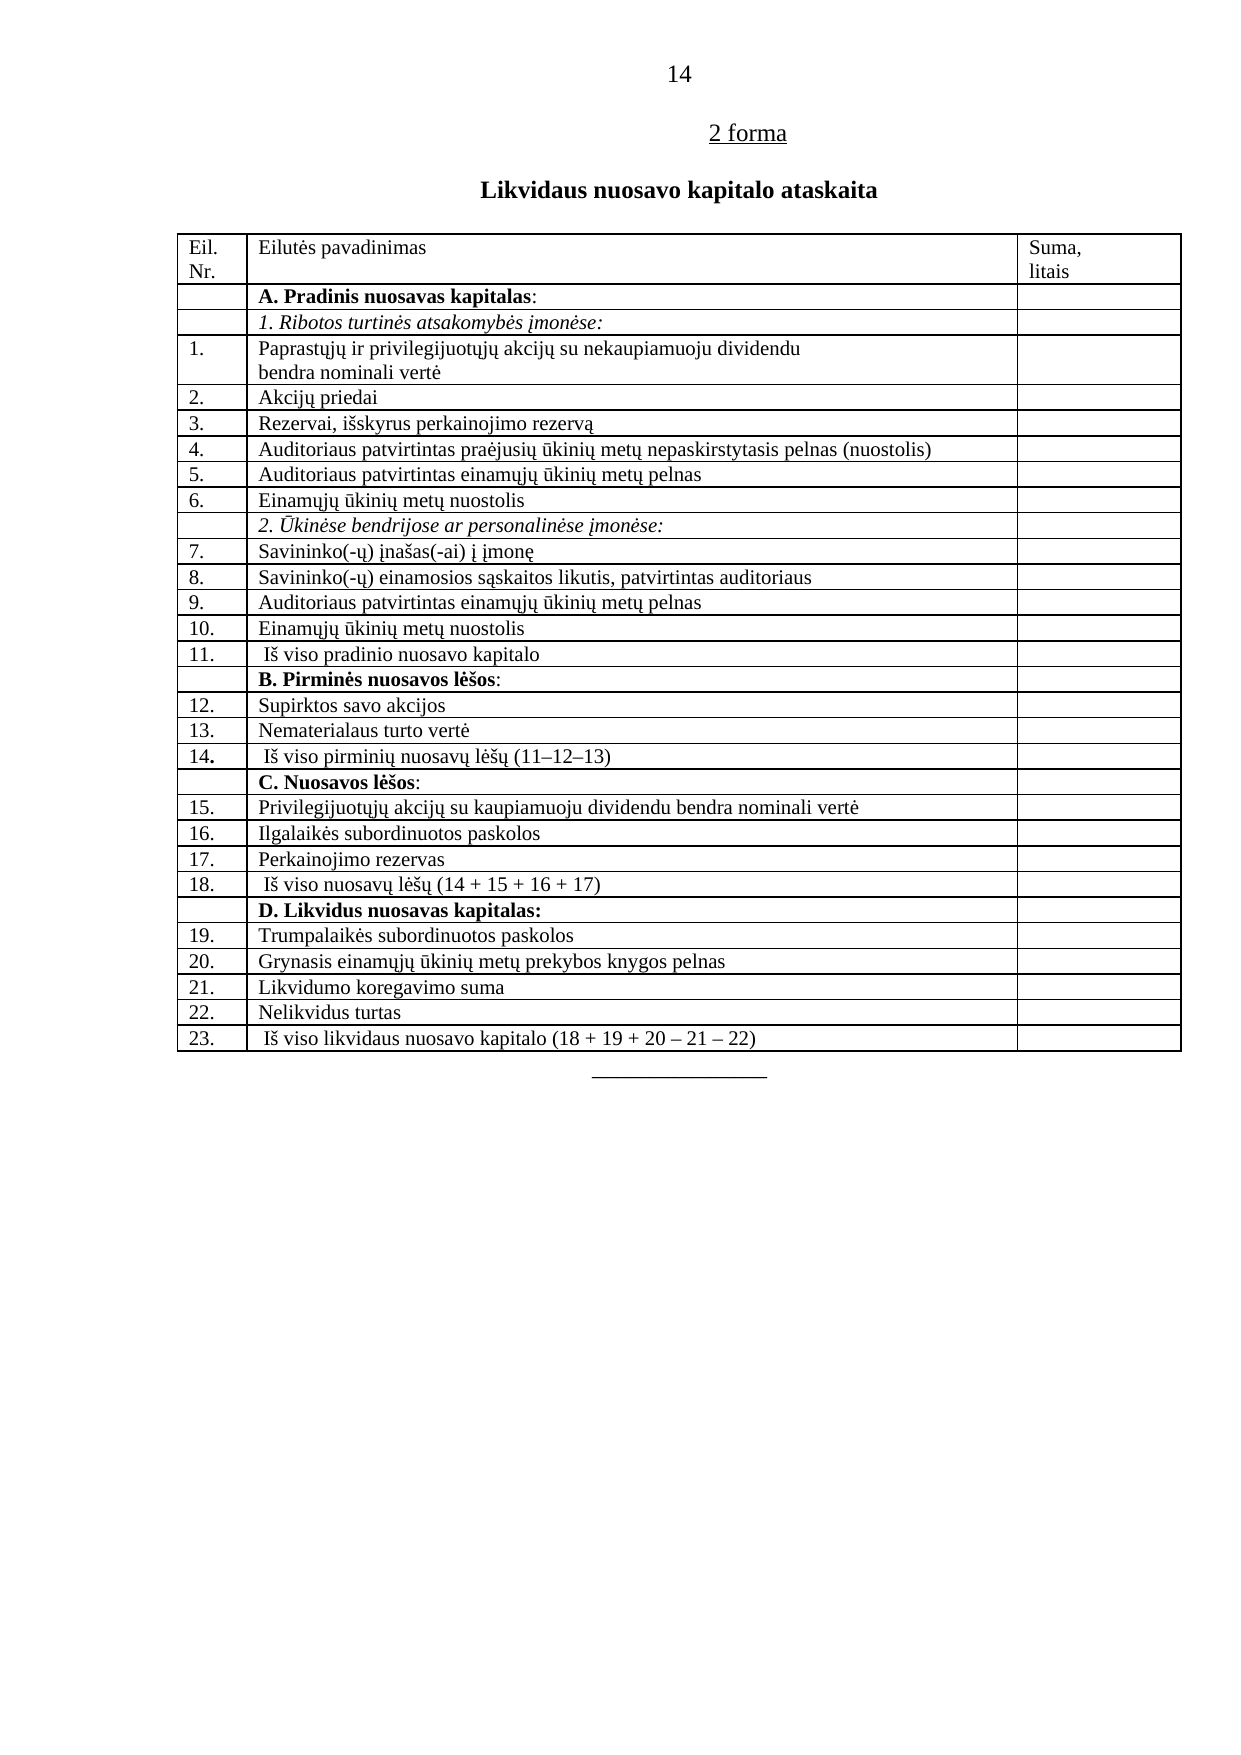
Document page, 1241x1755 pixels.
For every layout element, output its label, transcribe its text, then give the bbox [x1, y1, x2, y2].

table_cell [178, 770, 246, 794]
table_cell 17. [178, 847, 246, 871]
table_cell [1018, 821, 1180, 845]
table_cell Iš viso nuosavų lėšų (14 + 15 + 16 + 17) [248, 872, 1017, 896]
table_cell [1018, 795, 1180, 819]
table_cell [1018, 488, 1180, 512]
table_cell [1018, 1026, 1180, 1050]
table_cell [1018, 898, 1180, 922]
table_cell 7. [178, 539, 246, 563]
table_header Eil. Nr. [178, 235, 246, 283]
text Likvidaus nuosavo kapitalo ataskaita [177, 176, 1181, 204]
table_cell Likvidumo koregavimo suma [248, 975, 1017, 999]
table_cell [1018, 336, 1180, 384]
table_cell [178, 513, 246, 537]
table_cell [1018, 770, 1180, 794]
table_header Eilutės pavadinimas [248, 235, 1017, 283]
table_cell 1. Ribotos turtinės atsakomybės įmonėse: [248, 310, 1017, 334]
table_cell [1018, 1000, 1180, 1024]
table_cell [1018, 513, 1180, 537]
table_cell [1018, 718, 1180, 742]
table_cell [1018, 975, 1180, 999]
table_cell [1018, 923, 1180, 947]
table_cell Trumpalaikės subordinuotos paskolos [248, 923, 1017, 947]
table_cell Paprastųjų ir privilegijuotųjų akcijų su nekaupiamuoju dividendu bendra nominali vertė [248, 336, 1017, 384]
table_cell [178, 310, 246, 334]
table_cell 20. [178, 949, 246, 973]
table_cell 19. [178, 923, 246, 947]
table_cell 15. [178, 795, 246, 819]
table_cell [1018, 539, 1180, 563]
table_cell [1018, 385, 1180, 409]
table_cell [178, 285, 246, 308]
table_header Suma, litais [1018, 235, 1180, 283]
table_cell [1018, 590, 1180, 614]
table_cell Auditoriaus patvirtintas einamųjų ūkinių metų pelnas [248, 590, 1017, 614]
table_cell 23. [178, 1026, 246, 1050]
table_cell 2. Ūkinėse bendrijose ar personalinėse įmonėse: [248, 513, 1017, 537]
text 2 forma [177, 118, 1181, 147]
table_cell [1018, 310, 1180, 334]
table_cell [1018, 693, 1180, 717]
table_cell Auditoriaus patvirtintas einamųjų ūkinių metų pelnas [248, 462, 1017, 486]
table_cell [1018, 872, 1180, 896]
table_cell 2. [178, 385, 246, 409]
table_cell [1018, 847, 1180, 871]
table_cell 5. [178, 462, 246, 486]
table_cell Perkainojimo rezervas [248, 847, 1017, 871]
table_cell Iš viso likvidaus nuosavo kapitalo (18 + 19 + 20 – 21 – 22) [248, 1026, 1017, 1050]
table_cell 21. [178, 975, 246, 999]
table_cell 12. [178, 693, 246, 717]
table_cell Savininko(-ų) įnašas(-ai) į įmonę [248, 539, 1017, 563]
table_cell [1018, 616, 1180, 640]
table_cell 3. [178, 411, 246, 435]
text ______________ [177, 1052, 1181, 1080]
table_cell [1018, 744, 1180, 768]
table_cell A. Pradinis nuosavas kapitalas: [248, 285, 1017, 308]
table_cell [178, 898, 246, 922]
table_cell Supirktos savo akcijos [248, 693, 1017, 717]
table_cell 13. [178, 718, 246, 742]
table_cell Grynasis einamųjų ūkinių metų prekybos knygos pelnas [248, 949, 1017, 973]
table_cell [1018, 411, 1180, 435]
table_cell B. Pirminės nuosavos lėšos: [248, 667, 1017, 691]
table_cell Savininko(-ų) einamosios sąskaitos likutis, patvirtintas auditoriaus [248, 565, 1017, 589]
table_cell 14. [178, 744, 246, 768]
table_cell Nelikvidus turtas [248, 1000, 1017, 1024]
table_cell Auditoriaus patvirtintas praėjusių ūkinių metų nepaskirstytasis pelnas (nuostolis) [248, 437, 1017, 461]
table_cell Iš viso pradinio nuosavo kapitalo [248, 642, 1017, 666]
table_cell Nematerialaus turto vertė [248, 718, 1017, 742]
table_cell 16. [178, 821, 246, 845]
table_cell [1018, 285, 1180, 308]
table_cell Einamųjų ūkinių metų nuostolis [248, 616, 1017, 640]
table_cell [1018, 565, 1180, 589]
table_cell 18. [178, 872, 246, 896]
table_cell 4. [178, 437, 246, 461]
table_cell Akcijų priedai [248, 385, 1017, 409]
table_cell Einamųjų ūkinių metų nuostolis [248, 488, 1017, 512]
table_cell [1018, 667, 1180, 691]
table_cell 8. [178, 565, 246, 589]
table_cell 11. [178, 642, 246, 666]
table_cell 1. [178, 336, 246, 384]
table_cell [1018, 437, 1180, 461]
table_cell Privilegijuotųjų akcijų su kaupiamuoju dividendu bendra nominali vertė [248, 795, 1017, 819]
table_cell [1018, 949, 1180, 973]
table_cell [178, 667, 246, 691]
table_cell Ilgalaikės subordinuotos paskolos [248, 821, 1017, 845]
table_cell Iš viso pirminių nuosavų lėšų (11–12–13) [248, 744, 1017, 768]
table_cell 22. [178, 1000, 246, 1024]
table_cell Rezervai, išskyrus perkainojimo rezervą [248, 411, 1017, 435]
table_cell 9. [178, 590, 246, 614]
table_cell 6. [178, 488, 246, 512]
table_cell 10. [178, 616, 246, 640]
table_cell [1018, 462, 1180, 486]
table_cell C. Nuosavos lėšos: [248, 770, 1017, 794]
table_cell [1018, 642, 1180, 666]
table_cell D. Likvidus nuosavas kapitalas: [248, 898, 1017, 922]
